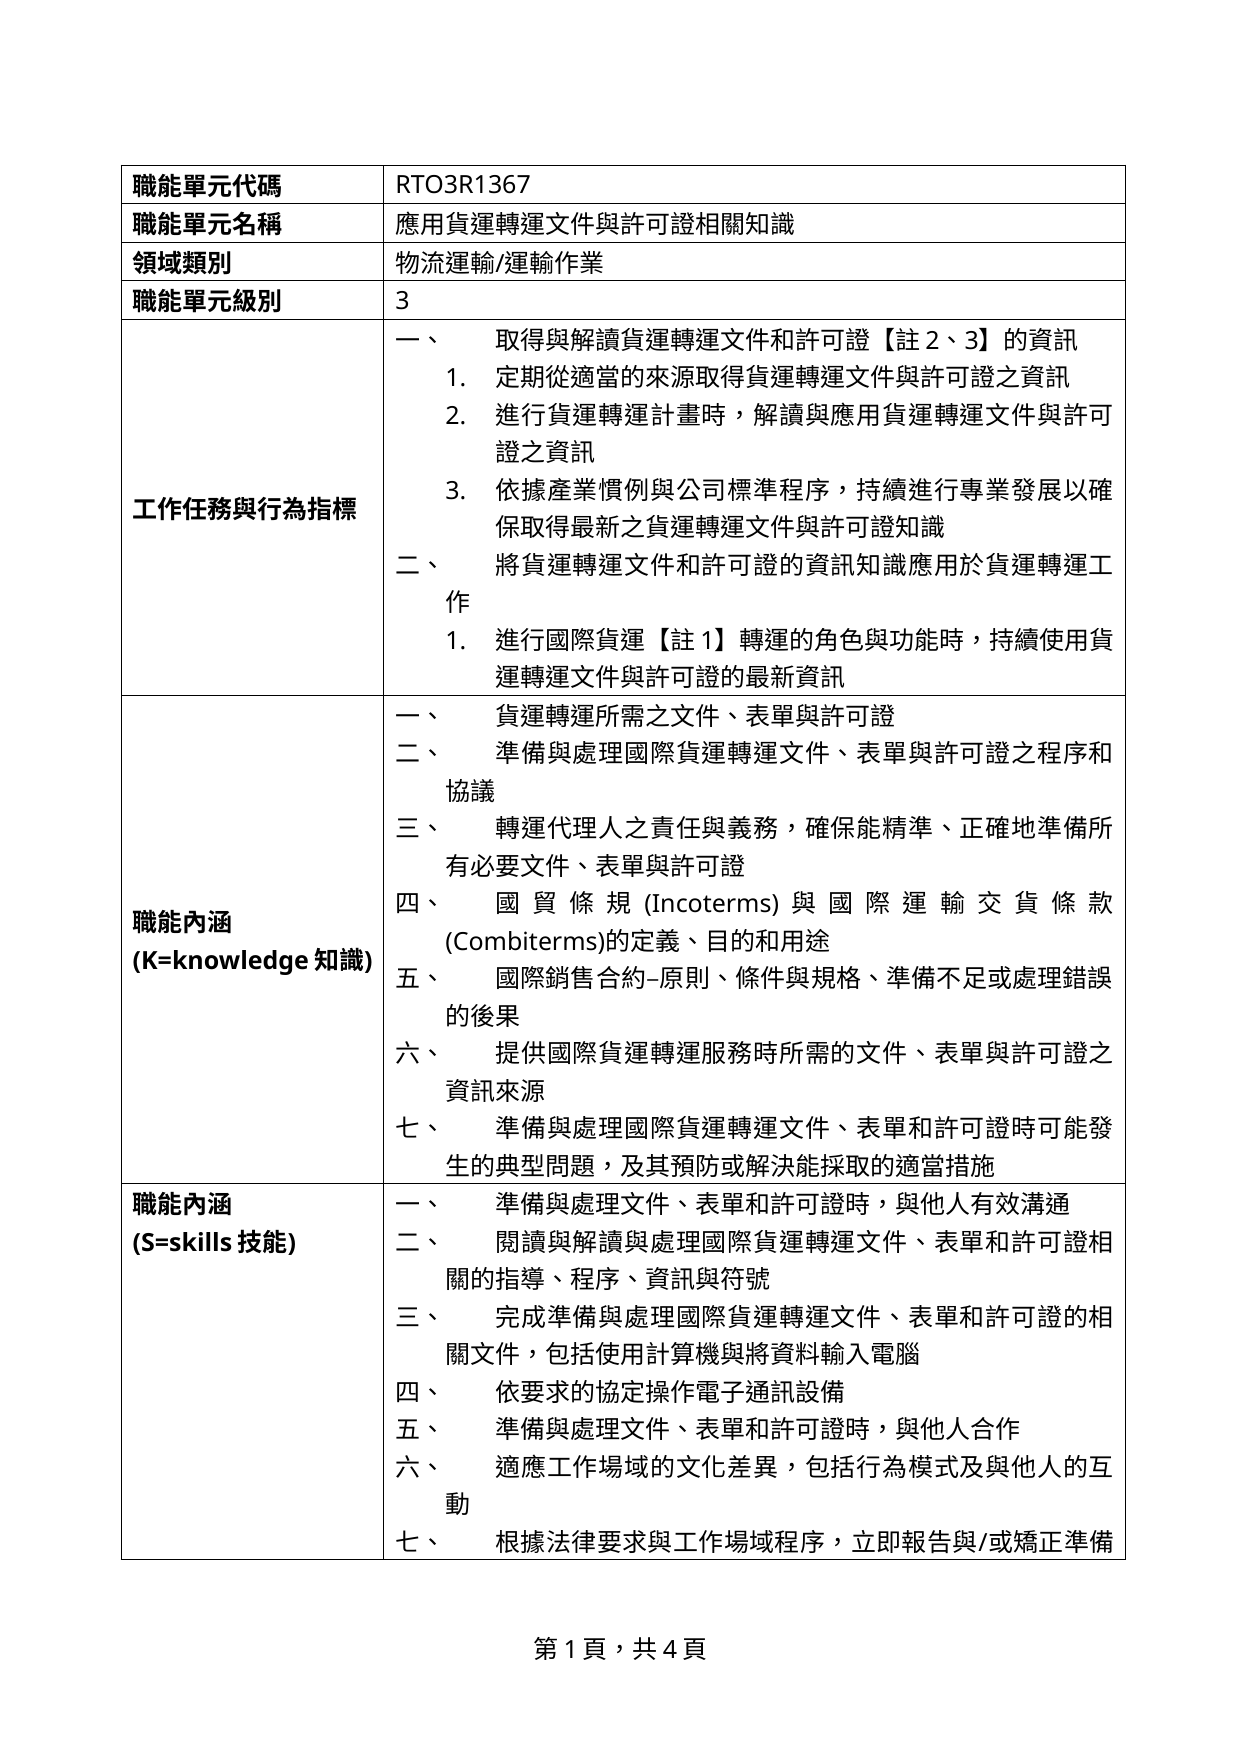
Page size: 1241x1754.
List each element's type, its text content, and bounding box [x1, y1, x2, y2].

table_cell 工作任務與行為指標 [122, 320, 383, 695]
table_cell 準備與處理文件、表單和許可證時，與他人有效溝通 閱讀與解讀與處理國際貨運轉運文件、表單和許可證相關的指導、程序、資訊與符號 完成準備與處理國際貨運轉運文件、表單和許可證的相關文件，包括使用計算機與將資料輸入電腦 依要求的協定操作電子通訊設備 準備與處理文件、表單和許可證時，與他人合作 適應工作場域的文化差異，包括行為模式及與他人的互動 根據法律要求與工作場域程序，立即報告與/或矯正準備與處理文件、表單和許可證時產生的各種問題、失效或故障 準備與處理文件、表單和許可證時，實施非預期情況之緊急計畫 依規劃之期程監控工作活動 使用相關的國家與國際慣例、法規與法律要求 依不同的操作情境、風險情況及環境，修改行動措施 在不傷及自身或他人，或損及貨物及設備的條件下，有系統地處理需要注意的細節 選擇與使用資訊與通訊系統【註4】和程序，來完成工作場域工作 根據標準作業程序，進行資訊與通訊設備的操作和調整 [384, 1184, 1125, 1559]
table_cell 物流運輸/運輸作業 [384, 243, 1125, 280]
table_cell 職能內涵 (S=skills技能) [122, 1184, 383, 1559]
table_header RTO3R1367 [384, 166, 1125, 203]
table_cell 領域類別 [122, 243, 383, 280]
table_cell 職能單元級別 [122, 281, 383, 319]
table_cell 職能單元名稱 [122, 204, 383, 242]
table_cell 職能內涵 (K=knowledge知識) [122, 696, 383, 1183]
table_cell 3 [384, 281, 1125, 319]
table_cell 應用貨運轉運文件與許可證相關知識 [384, 204, 1125, 242]
table_cell 取得與解讀貨運轉運文件和許可證【註2、3】的資訊 定期從適當的來源取得貨運轉運文件與許可證之資訊 進行貨運轉運計畫時，解讀與應用貨運轉運文件與許可證之資訊 依據產業慣例與公司標準程序，持續進行專業發展以確保取得最新之貨運轉運文件與許可證知識 將貨運轉運文件和許可證的資訊知識應用於貨運轉運工作 進行國際貨運【註1】轉運的角色與功能時，持續使用貨運轉運文件與許可證的最新資訊 [384, 320, 1125, 695]
table_header 職能單元代碼 [122, 166, 383, 203]
table_cell 貨運轉運所需之文件、表單與許可證 準備與處理國際貨運轉運文件、表單與許可證之程序和協議 轉運代理人之責任與義務，確保能精準、正確地準備所有必要文件、表單與許可證 國貿條規(Incoterms)與國際運輸交貨條款(Combiterms)的定義、目的和用途 國際銷售合約–原則、條件與規格、準備不足或處理錯誤的後果 提供國際貨運轉運服務時所需的文件、表單與許可證之資訊來源 準備與處理國際貨運轉運文件、表單和許可證時可能發生的典型問題，及其預防或解決能採取的適當措施 [384, 696, 1125, 1183]
